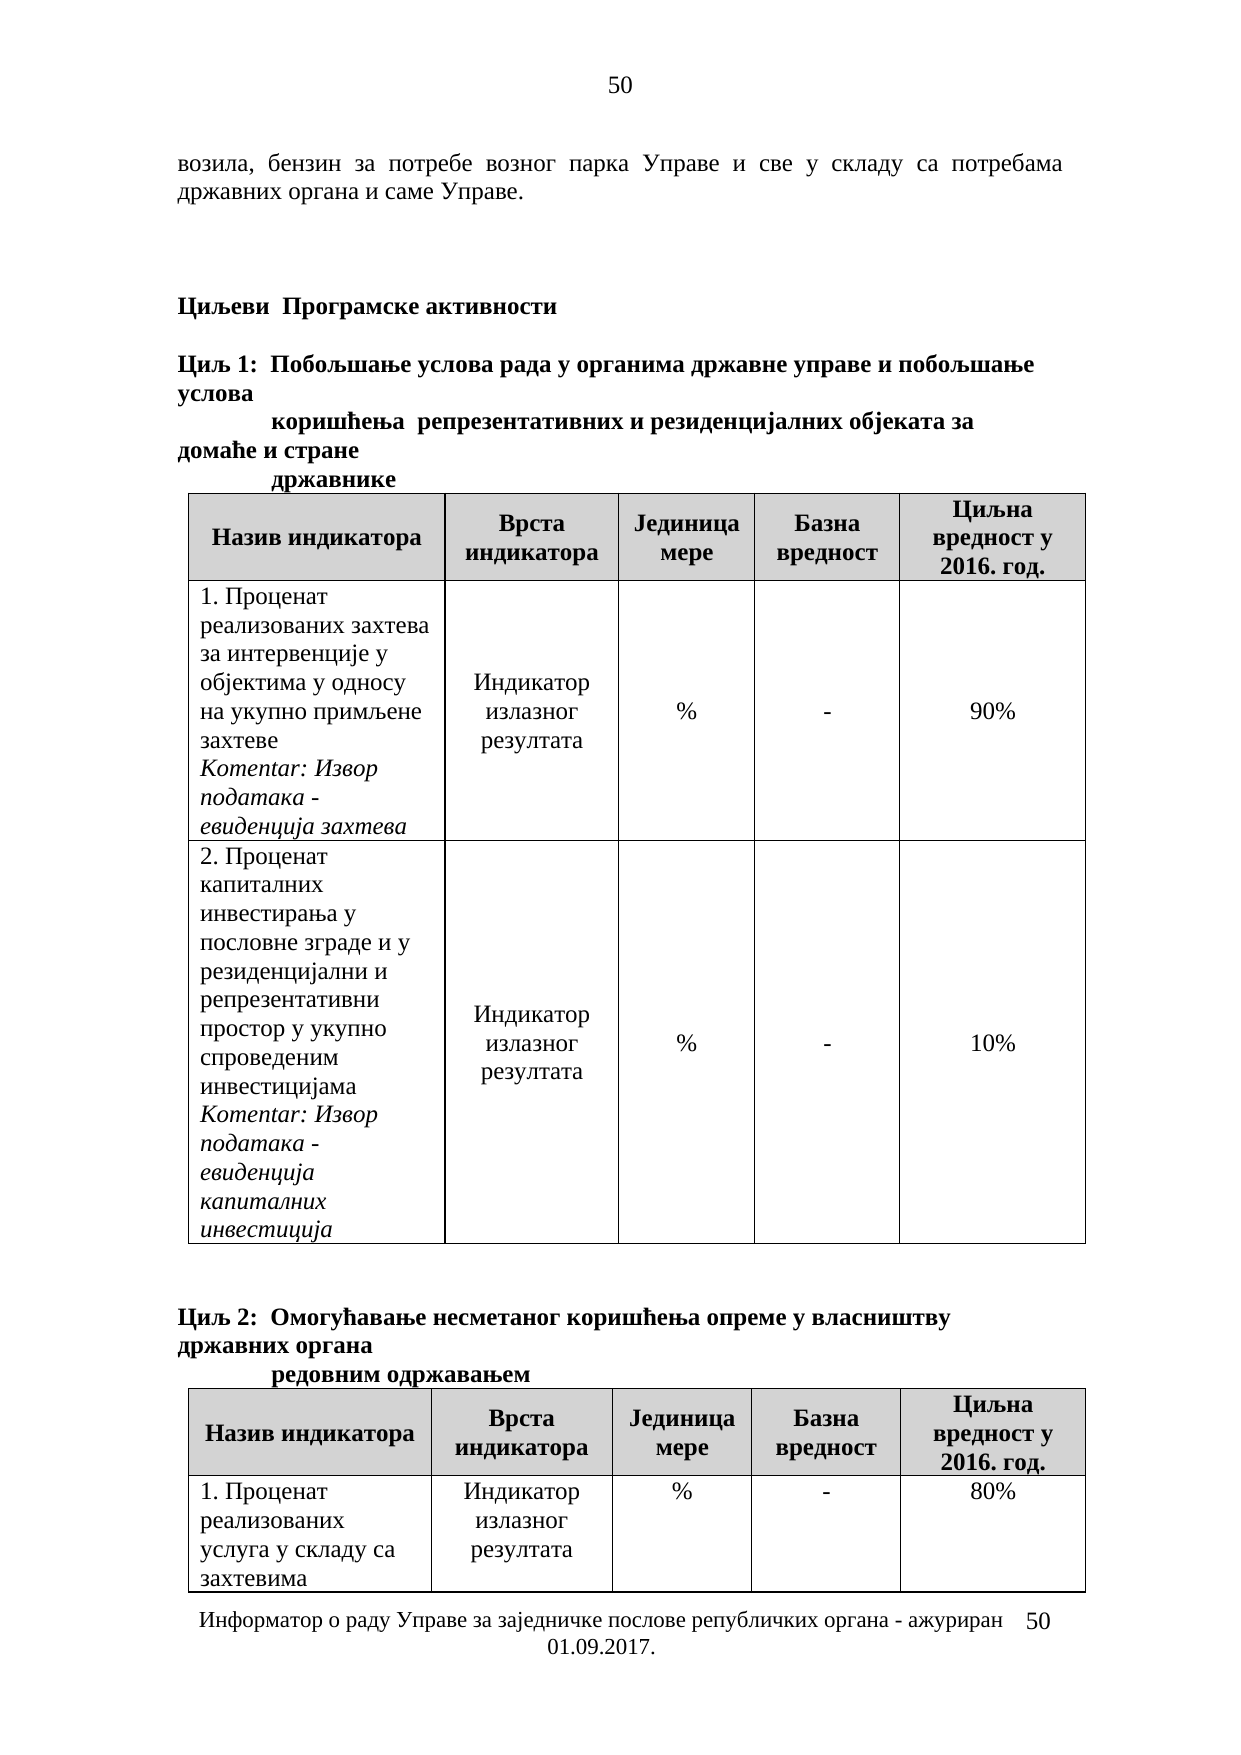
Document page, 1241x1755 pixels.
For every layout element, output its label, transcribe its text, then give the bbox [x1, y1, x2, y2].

table_header Циљна вредност у 2016. год. [900, 494, 1085, 580]
table_cell % [613, 1476, 751, 1591]
table_header Циљна вредност у 2016. год. [901, 1389, 1085, 1475]
table_header Назив индикатора [189, 494, 444, 580]
table_cell 80% [901, 1476, 1085, 1591]
table_cell 1. Проценат реализованих захтева за интервенције у објектима у односу на укупно примљене захтеве Komentar: Извор података - евиденција захтева [189, 581, 444, 840]
table_cell - [752, 1476, 900, 1591]
table_header Врста индикатора [432, 1389, 612, 1475]
table_header Базна вредност [755, 494, 899, 580]
table_header Јединица мере [613, 1389, 751, 1475]
table_cell Индикатор излазног резултата [446, 581, 618, 840]
table_cell 10% [900, 841, 1085, 1243]
text редовним одржавањем [177, 1359, 1063, 1388]
text возила, бензин за потребе возног парка Управе и све у складу са потребама државних органа и саме Управе. [177, 148, 1063, 205]
text Циљ 2: Омогућавање несметаног коришћења опреме у власништву државних органа [177, 1273, 1063, 1359]
table_cell % [619, 581, 754, 840]
table_header Базна вредност [752, 1389, 900, 1475]
table_header Назив индикатора [189, 1389, 431, 1475]
table_header Врста индикатора [446, 494, 618, 580]
table_cell 90% [900, 581, 1085, 840]
table_header Јединица мере [619, 494, 754, 580]
table_cell 2. Проценат капиталних инвестирања у пословне зграде и у резиденцијални и репрезентативни простор у укупно спроведеним инвестицијама Komentar: Извор података - евиденција капиталних инвестиција [189, 841, 444, 1243]
table_cell - [755, 841, 899, 1243]
text Циљ 1: Побољшање услова рада у органима државне управе и побољшање услова [177, 320, 1063, 406]
text државнике [177, 464, 1063, 493]
text Циљеви Програмске активности [177, 291, 1063, 320]
text коришћења репрезентативних и резиденцијалних објеката за домаће и стране [177, 406, 1063, 464]
table_cell Индикатор излазног резултата [446, 841, 618, 1243]
table_cell % [619, 841, 754, 1243]
table_cell Индикатор излазног резултата [432, 1476, 612, 1591]
table_cell - [755, 581, 899, 840]
table_cell 1. Проценат реализованих услуга у складу са захтевима [189, 1476, 431, 1591]
